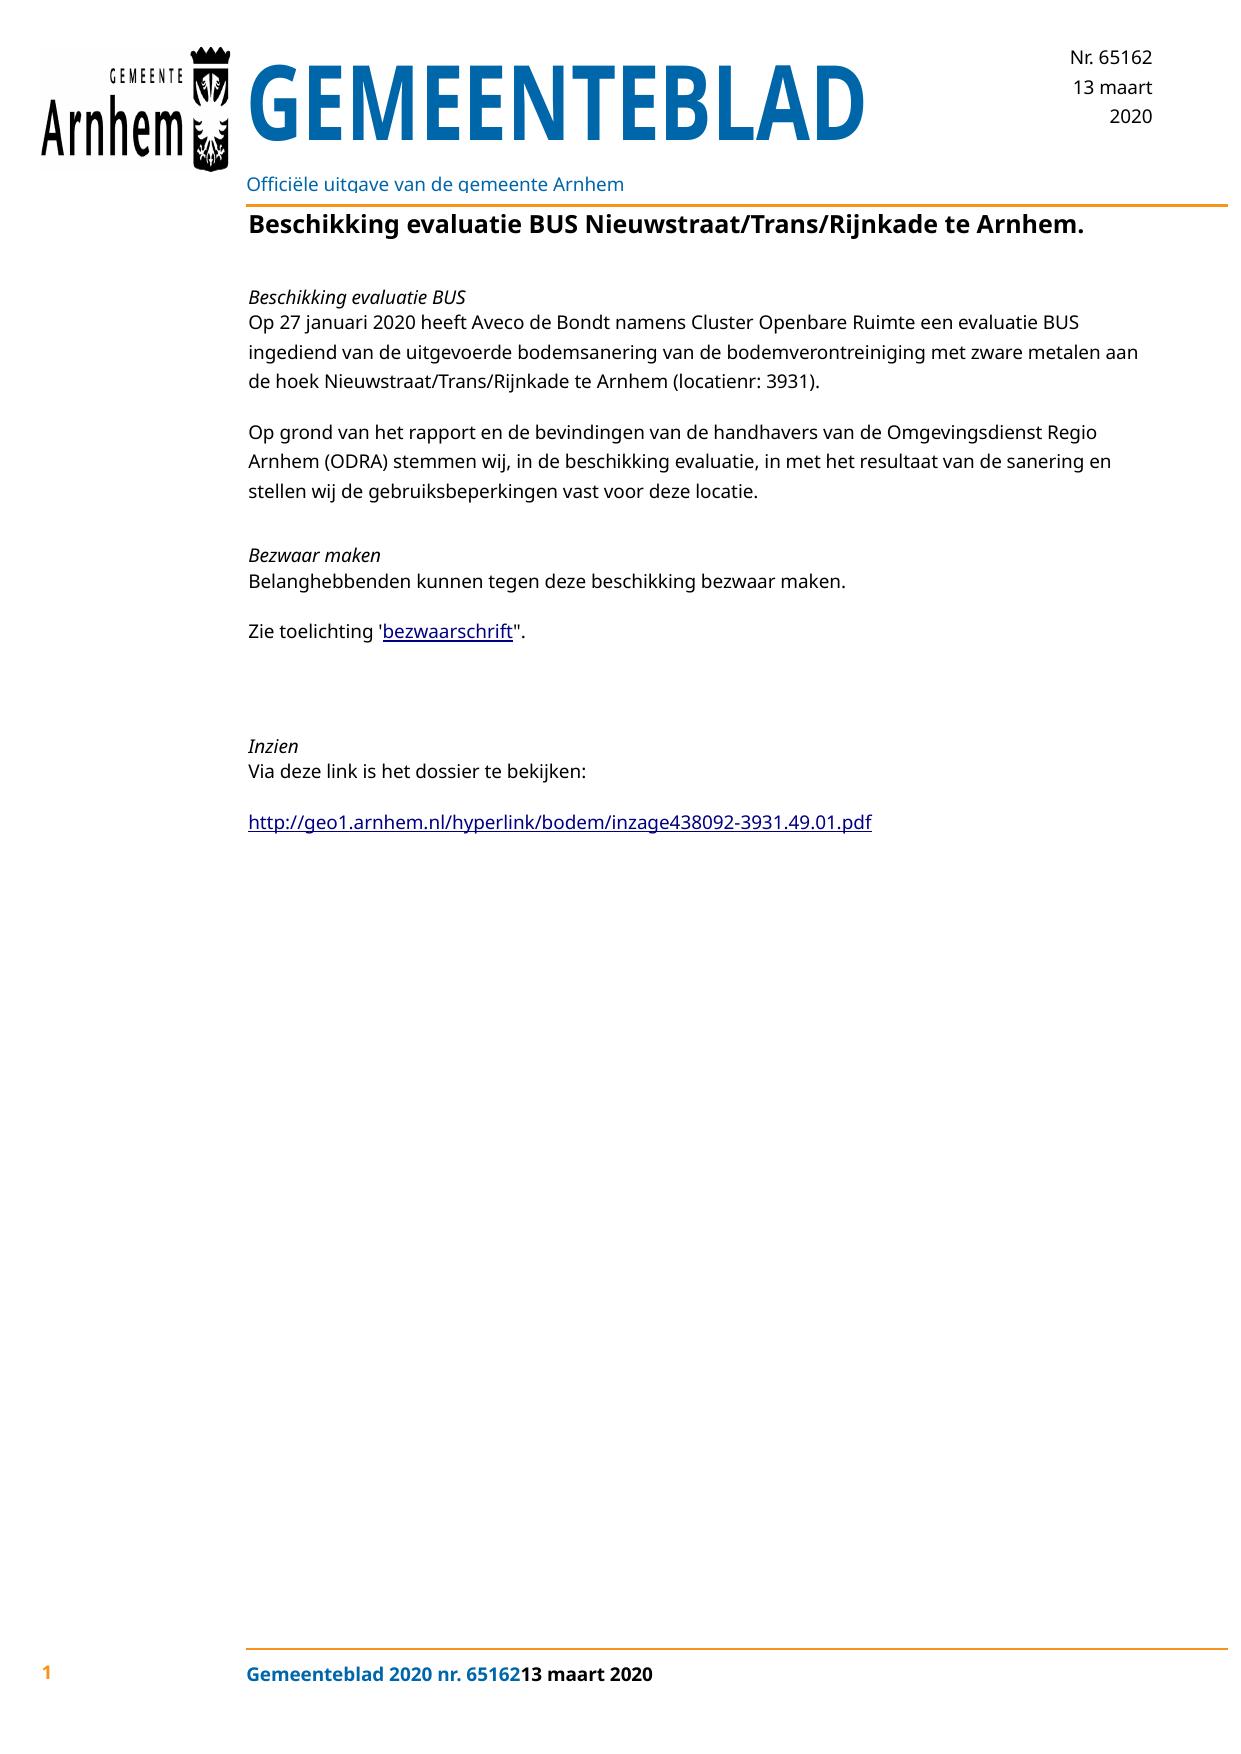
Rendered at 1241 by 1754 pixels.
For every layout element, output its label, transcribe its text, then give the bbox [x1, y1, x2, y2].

text Op grond van het rapport en de bevindingen van de handhavers van de Omgevingsdienst Regio Arnhem (ODRA) stemmen wij, in de beschikking evaluatie, in met het resultaat van de sanering en stellen wij de gebruiksbeperkingen vast voor deze locatie. [248, 419, 1152, 504]
text Beschikking evaluatie BUS Nieuwstraat/Trans/Rijnkade te Arnhem. [248, 207, 1152, 241]
text Via deze link is het dossier te bekijken: [248, 758, 1152, 784]
text Belanghebbenden kunnen tegen deze beschikking bezwaar maken. [248, 568, 1152, 594]
picture [41, 47, 231, 172]
text Zie toelichting 'bezwaarschrift". [248, 618, 1152, 644]
text http://geo1.arnhem.nl/hyperlink/bodem/inzage438092-3931.49.01.pdf [248, 809, 1152, 835]
text Inzien [248, 733, 1152, 758]
text Beschikking evaluatie BUS [248, 284, 1152, 309]
text Op 27 januari 2020 heeft Aveco de Bondt namens Cluster Openbare Ruimte een evaluatie BUS ingediend van de uitgevoerde bodemsanering van de bodemverontreiniging met zware metalen aan de hoek Nieuwstraat/Trans/Rijnkade te Arnhem (locatienr: 3931). [248, 309, 1152, 394]
text Bezwaar maken [248, 542, 1152, 568]
